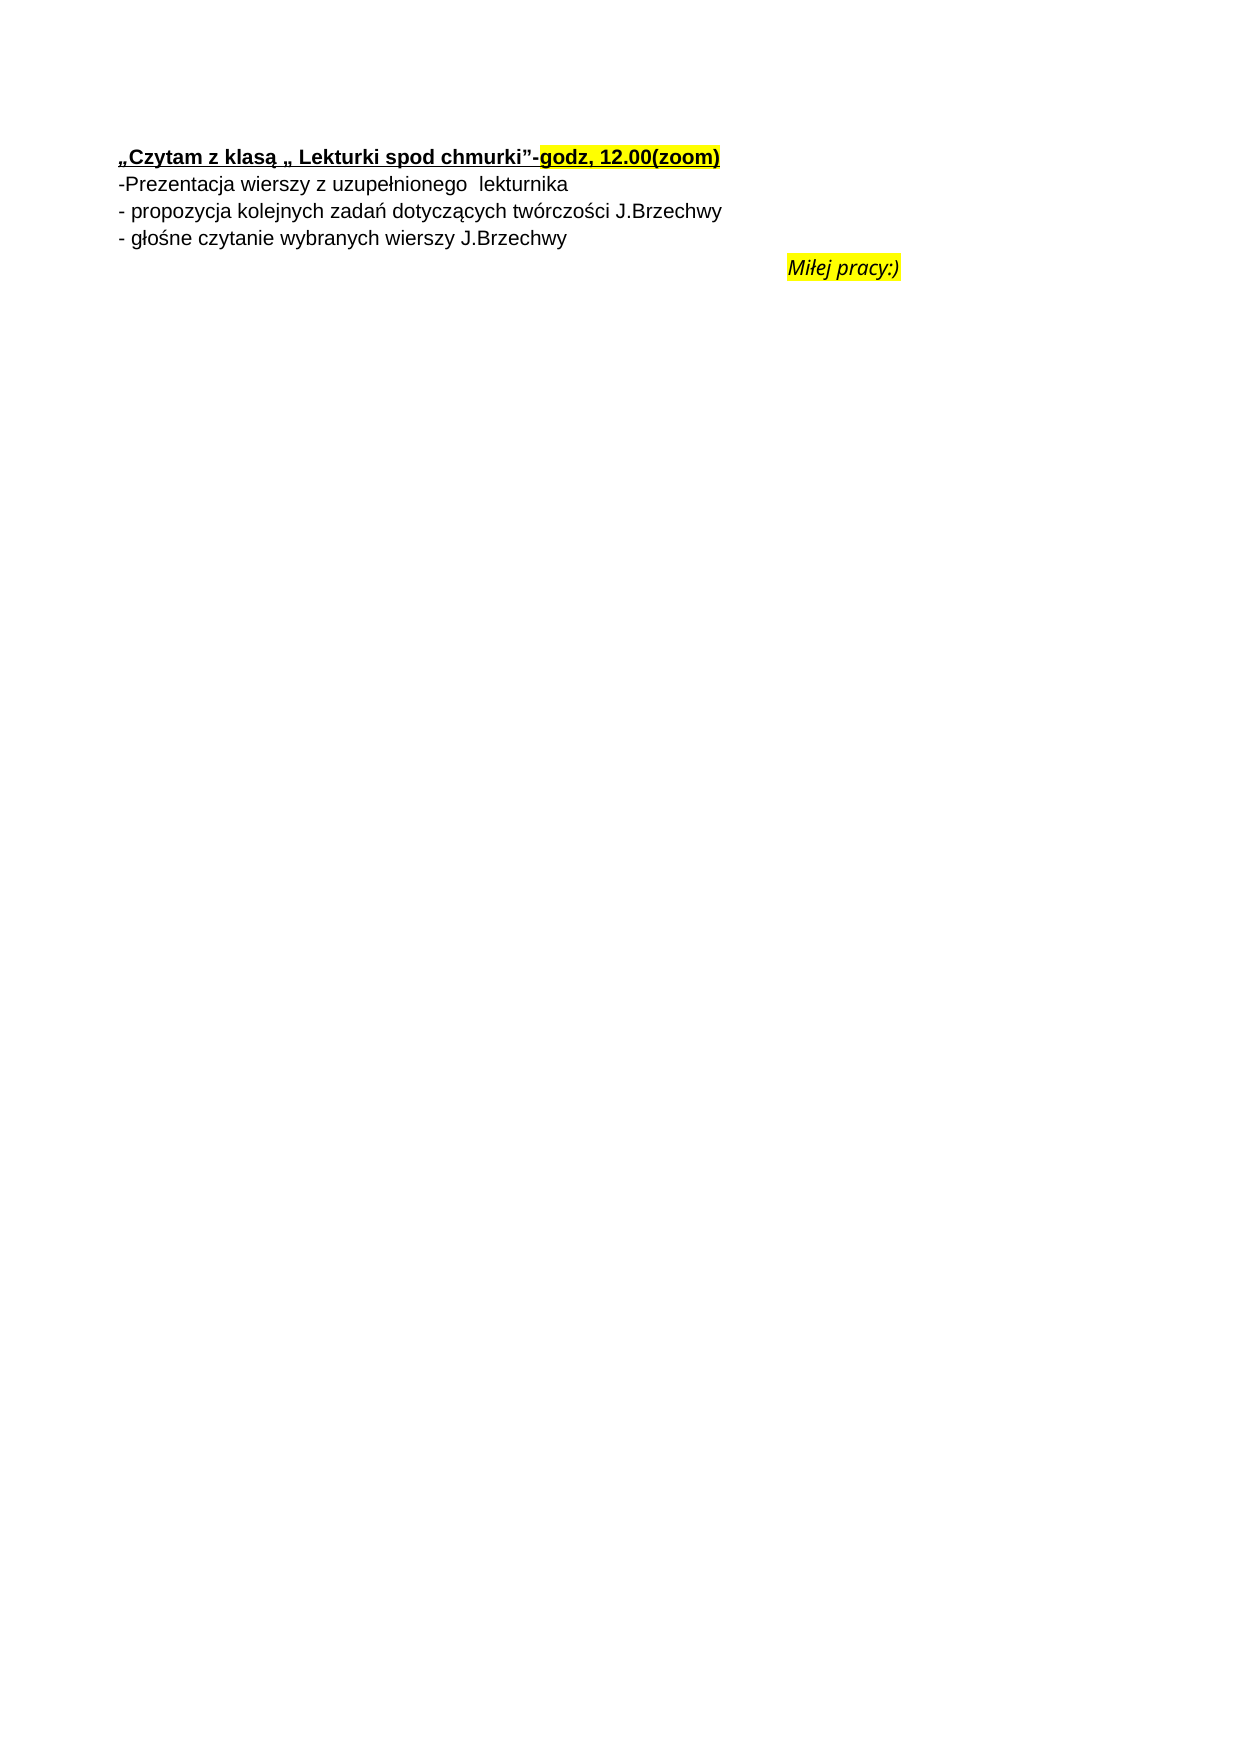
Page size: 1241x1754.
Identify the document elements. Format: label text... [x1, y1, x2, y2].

text -Prezentacja wierszy z uzupełnionego lekturnika [118, 172, 1122, 196]
text „Czytam z klasą „ Lekturki spod chmurki”-godz, 12.00(zoom) [118, 145, 1122, 169]
text Miłej pracy:) [118, 253, 1122, 281]
text - propozycja kolejnych zadań dotyczących twórczości J.Brzechwy [118, 199, 1122, 223]
text - głośne czytanie wybranych wierszy J.Brzechwy [118, 226, 1122, 250]
